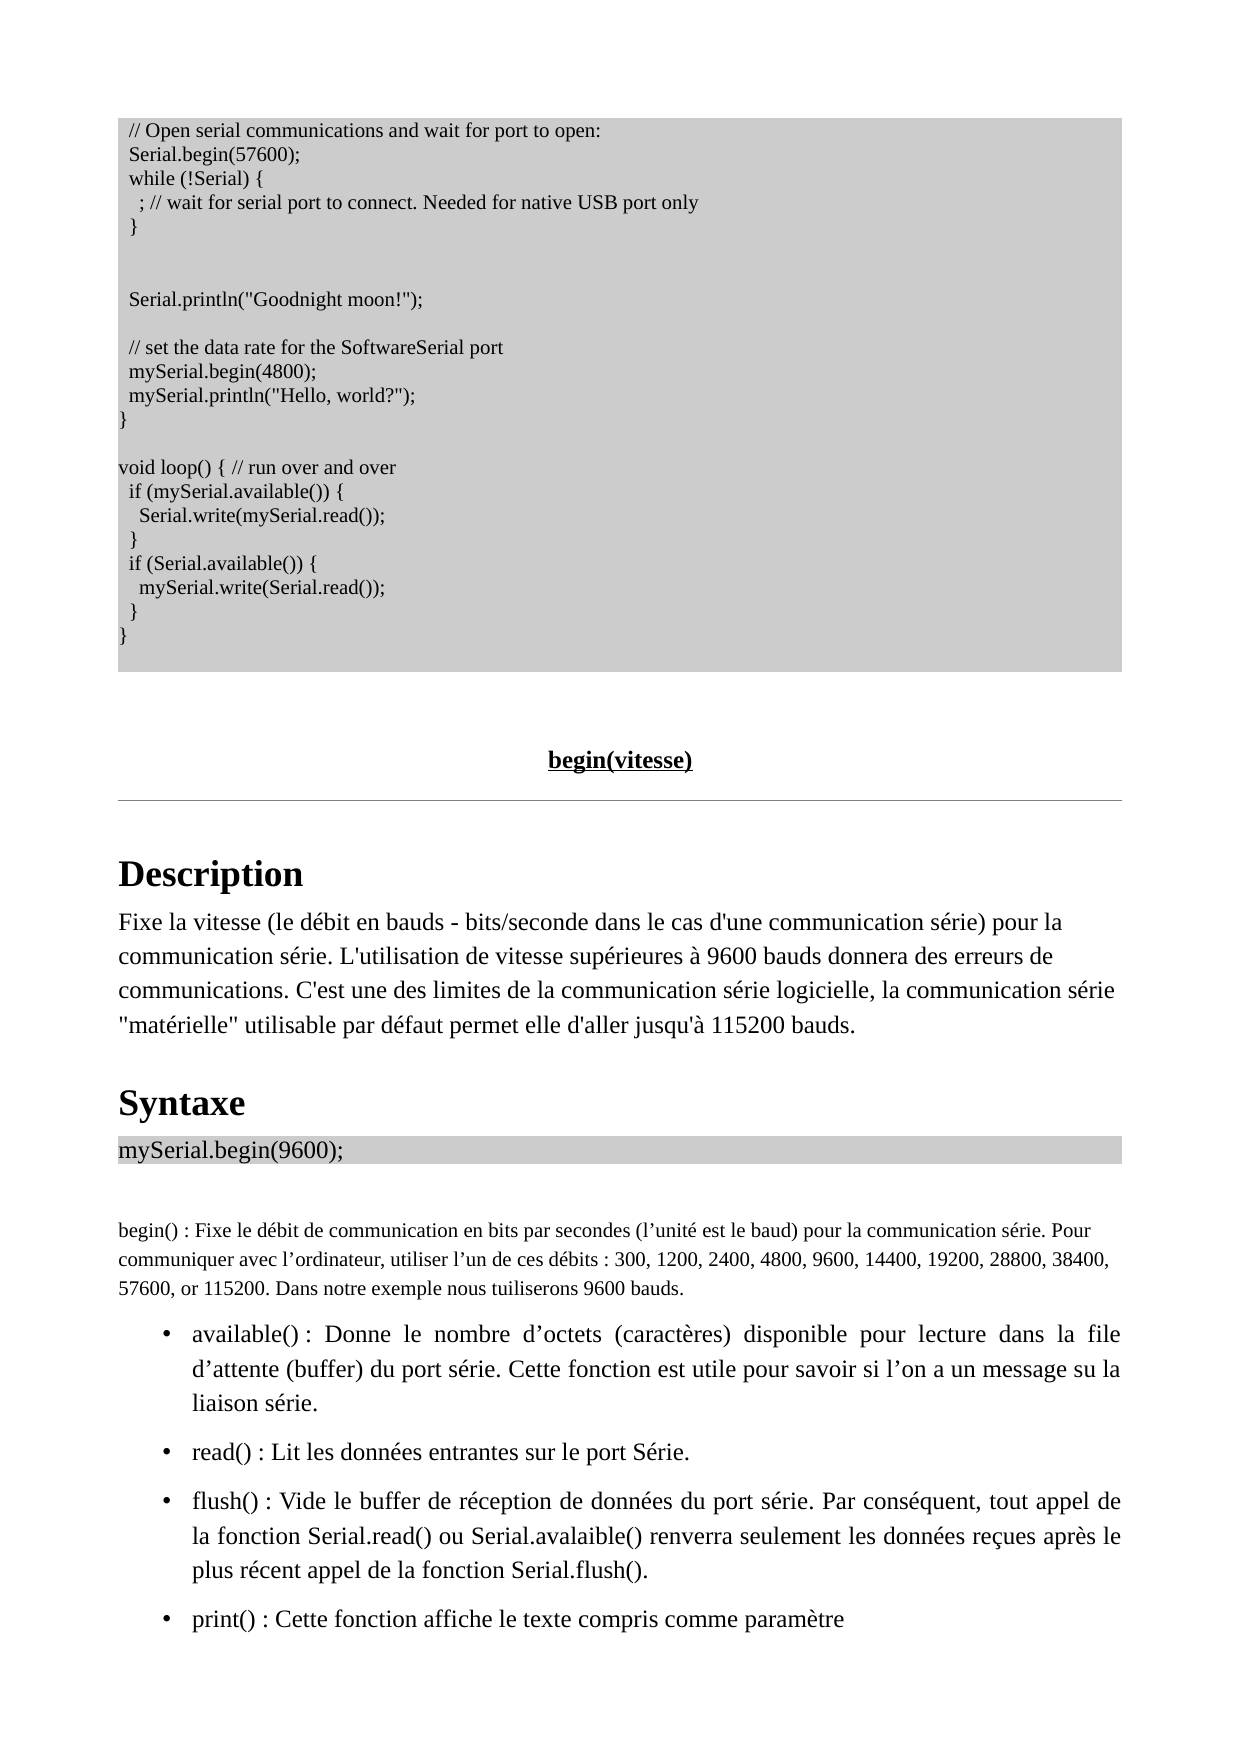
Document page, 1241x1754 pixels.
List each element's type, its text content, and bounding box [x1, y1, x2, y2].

list print() : Cette fonction affiche le texte compris comme paramètre [162, 1604, 1122, 1633]
list available() : Donne le nombre d’octets (caractères) disponible pour lecture dans la file d’attente (buffer) du port série. Cette fonction est utile pour savoir si l’on a un message su la liaison série. [162, 1319, 1122, 1417]
list flush() : Vide le buffer de réception de données du port série. Par conséquent, tout appel de la fonction Serial.read() ou Serial.avalaible() renverra seulement les données reçues après le plus récent appel de la fonction Serial.flush(). [162, 1486, 1122, 1584]
subtitle begin(vitesse) [118, 745, 1122, 773]
subtitle Description [118, 851, 1122, 894]
text begin() : Fixe le débit de communication en bits par secondes (l’unité est le baud) pour la communication série. Pour communiquer avec l’ordinateur, utiliser l’un de ces débits : 300, 1200, 2400, 4800, 9600, 14400, 19200, 28800, 38400, 57600, or 115200. Dans notre exemple nous tuiliserons 9600 bauds. [118, 1218, 1122, 1300]
list read() : Lit les données entrantes sur le port Série. [162, 1437, 1122, 1466]
subtitle Syntaxe [118, 1080, 1122, 1123]
text Fixe la vitesse (le débit en bauds - bits/seconde dans le cas d'une communication série) pour la communication série. L'utilisation de vitesse supérieures à 9600 bauds donnera des erreurs de communications. C'est une des limites de la communication série logicielle, la communication série "matérielle" utilisable par défaut permet elle d'aller jusqu'à 115200 bauds. [118, 907, 1122, 1039]
text mySerial.begin(9600); [118, 1136, 1122, 1164]
text // Open serial communications and wait for port to open: Serial.begin(57600); while (!Serial) { ; // wait for serial port to connect. Needed for native USB port only } Serial.println("Goodnight moon!"); // set the data rate for the SoftwareSerial port mySerial.begin(4800); mySerial.println("Hello, world?"); } void loop() { // run over and over if (mySerial.available()) { Serial.write(mySerial.read()); } if (Serial.available()) { mySerial.write(Serial.read()); } } [118, 118, 1122, 647]
